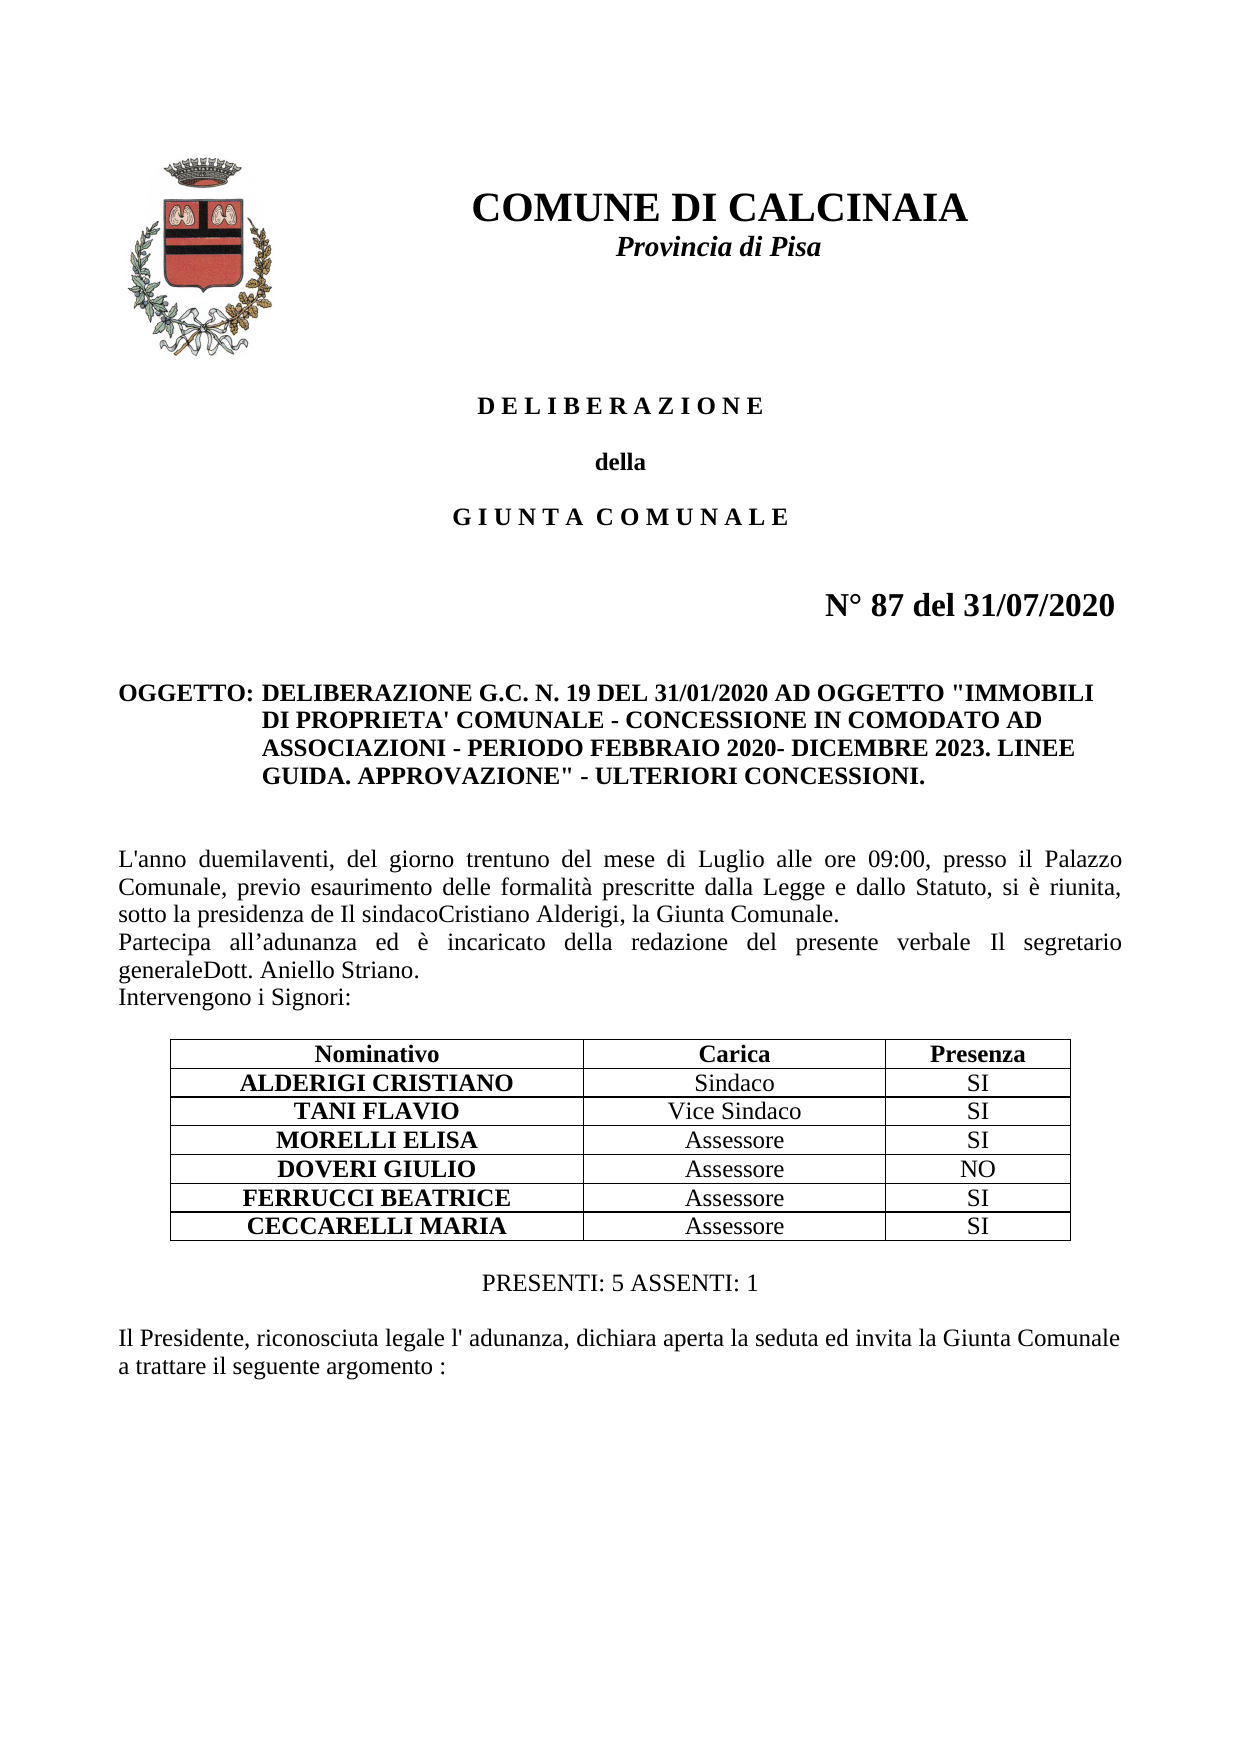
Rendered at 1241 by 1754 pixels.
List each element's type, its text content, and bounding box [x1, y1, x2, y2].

table_cell SI [886, 1069, 1070, 1096]
table_cell FERRUCCI BEATRICE [171, 1184, 583, 1211]
table_cell SI [886, 1184, 1070, 1211]
table_header [111, 586, 620, 623]
table_cell ALDERIGI CRISTIANO [171, 1069, 583, 1096]
table_header [111, 148, 118, 365]
table_cell Assessore [584, 1126, 885, 1154]
table_header Presenza [886, 1040, 1070, 1068]
table_cell Assessore [584, 1155, 885, 1183]
text Il Presidente, riconosciuta legale l' adunanza, dichiara aperta la seduta ed invita la Giunta Comunale a trattare il seguente argomento : [118, 1324, 1122, 1380]
table_header DELIBERAZIONE G.C. N. 19 DEL 31/01/2020 AD OGGETTO "IMMOBILI DI PROPRIETA' COMUNALE - CONCESSIONE IN COMODATO AD ASSOCIAZIONI - PERIODO FEBBRAIO 2020- DICEMBRE 2023. LINEE GUIDA. APPROVAZIONE" - ULTERIORI CONCESSIONI. [254, 679, 1122, 789]
table_cell Vice Sindaco [584, 1098, 885, 1125]
table_header Carica [584, 1040, 885, 1068]
text Partecipa all’adunanza ed è incaricato della redazione del presente verbale Il segretario generaleDott. Aniello Striano. [118, 928, 1122, 983]
text della [118, 448, 1122, 476]
subtitle D E L I B E R A Z I O N E [118, 392, 1122, 420]
table_cell Assessore [584, 1184, 885, 1211]
table_cell TANI FLAVIO [171, 1098, 583, 1125]
table_cell SI [886, 1213, 1070, 1240]
table_header COMUNE DI CALCINAIA Provincia di Pisa [310, 148, 1129, 365]
table_cell DOVERI GIULIO [171, 1155, 583, 1183]
text G I U N T A C O M U N A L E [118, 503, 1122, 531]
table_cell Assessore [584, 1213, 885, 1240]
table_header Nominativo [171, 1040, 583, 1068]
table_header OGGETTO: [111, 679, 254, 789]
table_cell SI [886, 1098, 1070, 1125]
table_cell Sindaco [584, 1069, 885, 1096]
table_header N° 87 del 31/07/2020 [620, 586, 1122, 623]
table_cell CECCARELLI MARIA [171, 1213, 583, 1240]
text Intervengono i Signori: [118, 983, 1122, 1011]
table_cell NO [886, 1155, 1070, 1183]
table_cell SI [886, 1126, 1070, 1154]
table_header [285, 148, 310, 365]
text PRESENTI: 5 ASSENTI: 1 [118, 1269, 1122, 1297]
text L'anno duemilaventi, del giorno trentuno del mese di Luglio alle ore 09:00, presso il Palazzo Comunale, previo esaurimento delle formalità prescritte dalla Legge e dallo Statuto, si è riunita, sotto la presidenza de Il sindacoCristiano Alderigi, la Giunta Comunale. [118, 845, 1122, 928]
table_cell MORELLI ELISA [171, 1126, 583, 1154]
